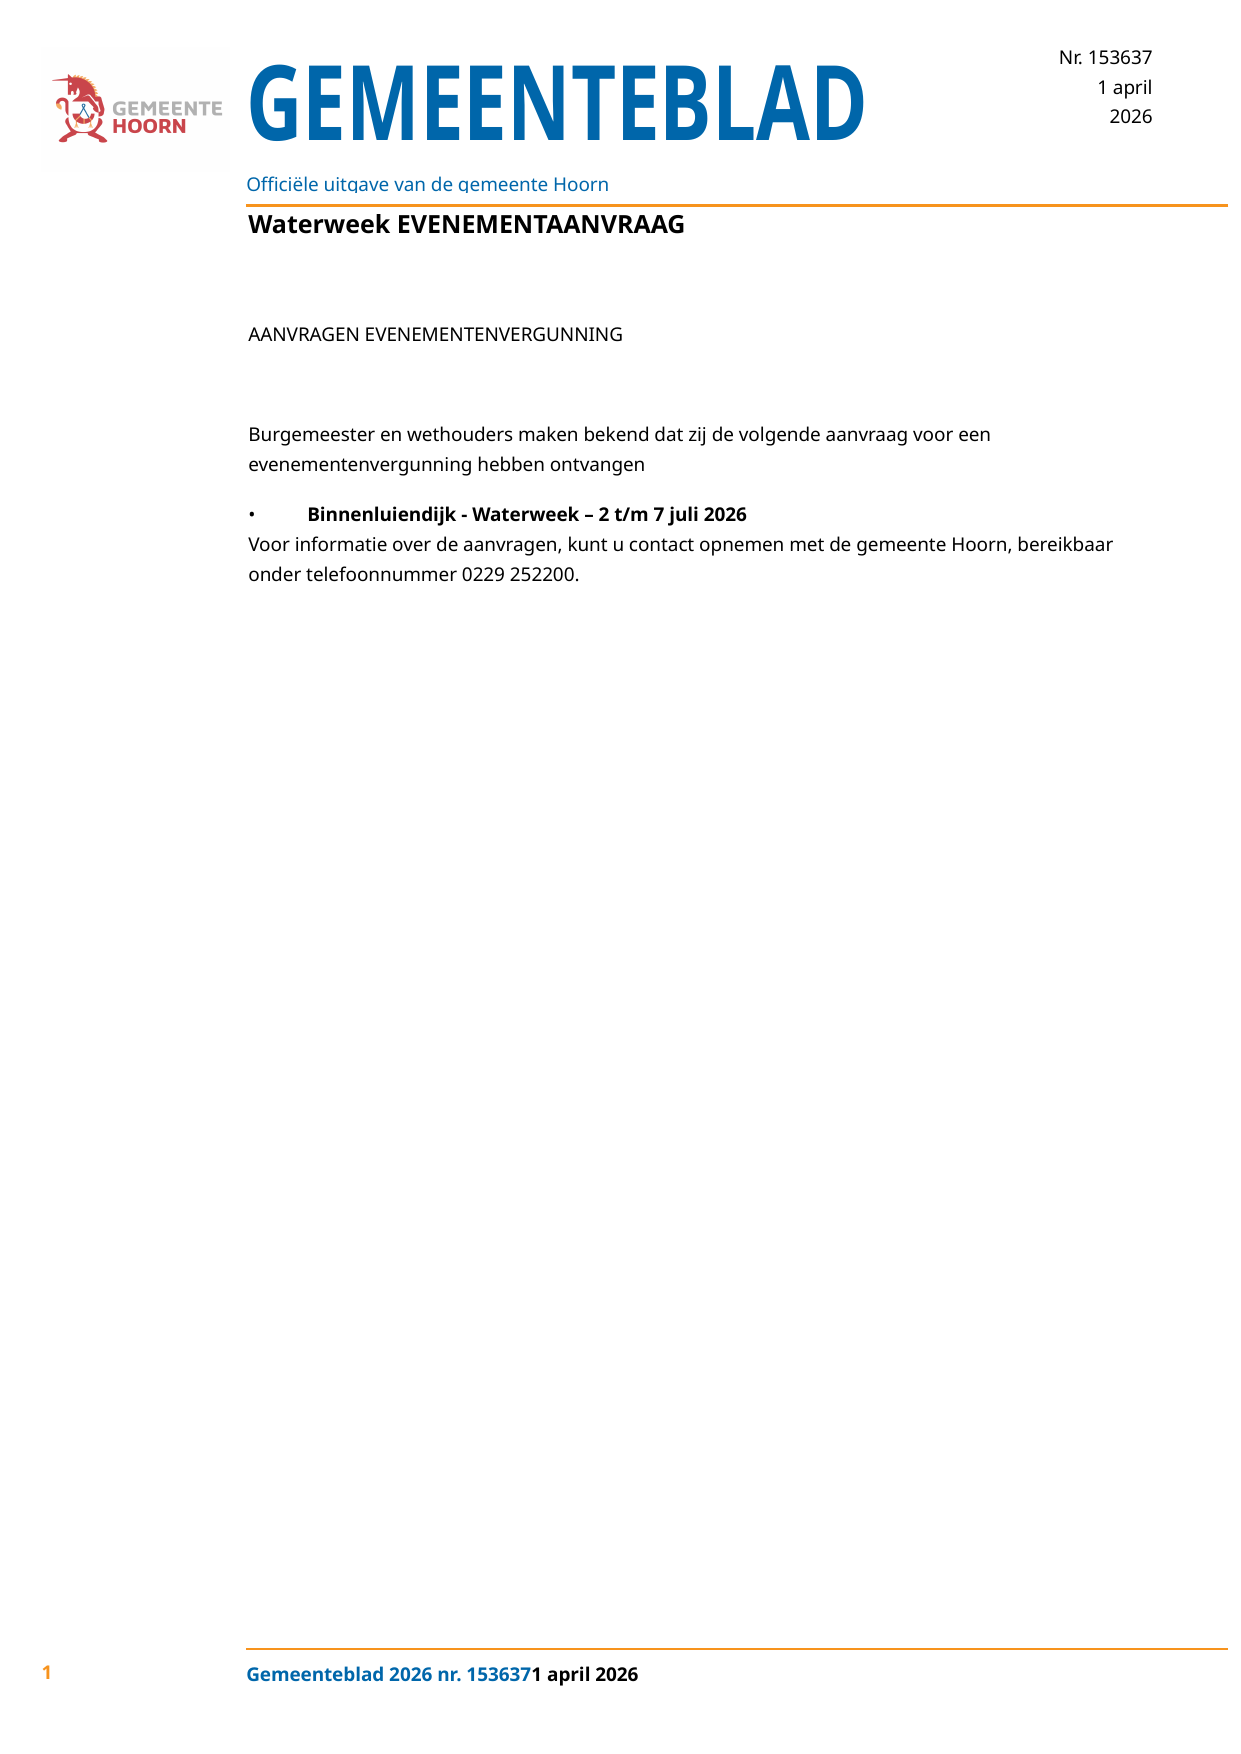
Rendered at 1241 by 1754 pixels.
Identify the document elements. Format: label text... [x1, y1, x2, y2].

text Burgemeester en wethouders maken bekend dat zij de volgende aanvraag voor een evenementenvergunning hebben ontvangen [248, 422, 1152, 477]
picture [41, 47, 231, 172]
text AANVRAGEN EVENEMENTENVERGUNNING [248, 321, 1152, 346]
list Binnenluiendijk - Waterweek – 2 t/m 7 juli 2026 [248, 502, 1152, 527]
text Voor informatie over de aanvragen, kunt u contact opnemen met de gemeente Hoorn, bereikbaar onder telefoonnummer 0229 252200. [248, 531, 1152, 586]
text Waterweek EVENEMENTAANVRAAG [248, 207, 1152, 241]
